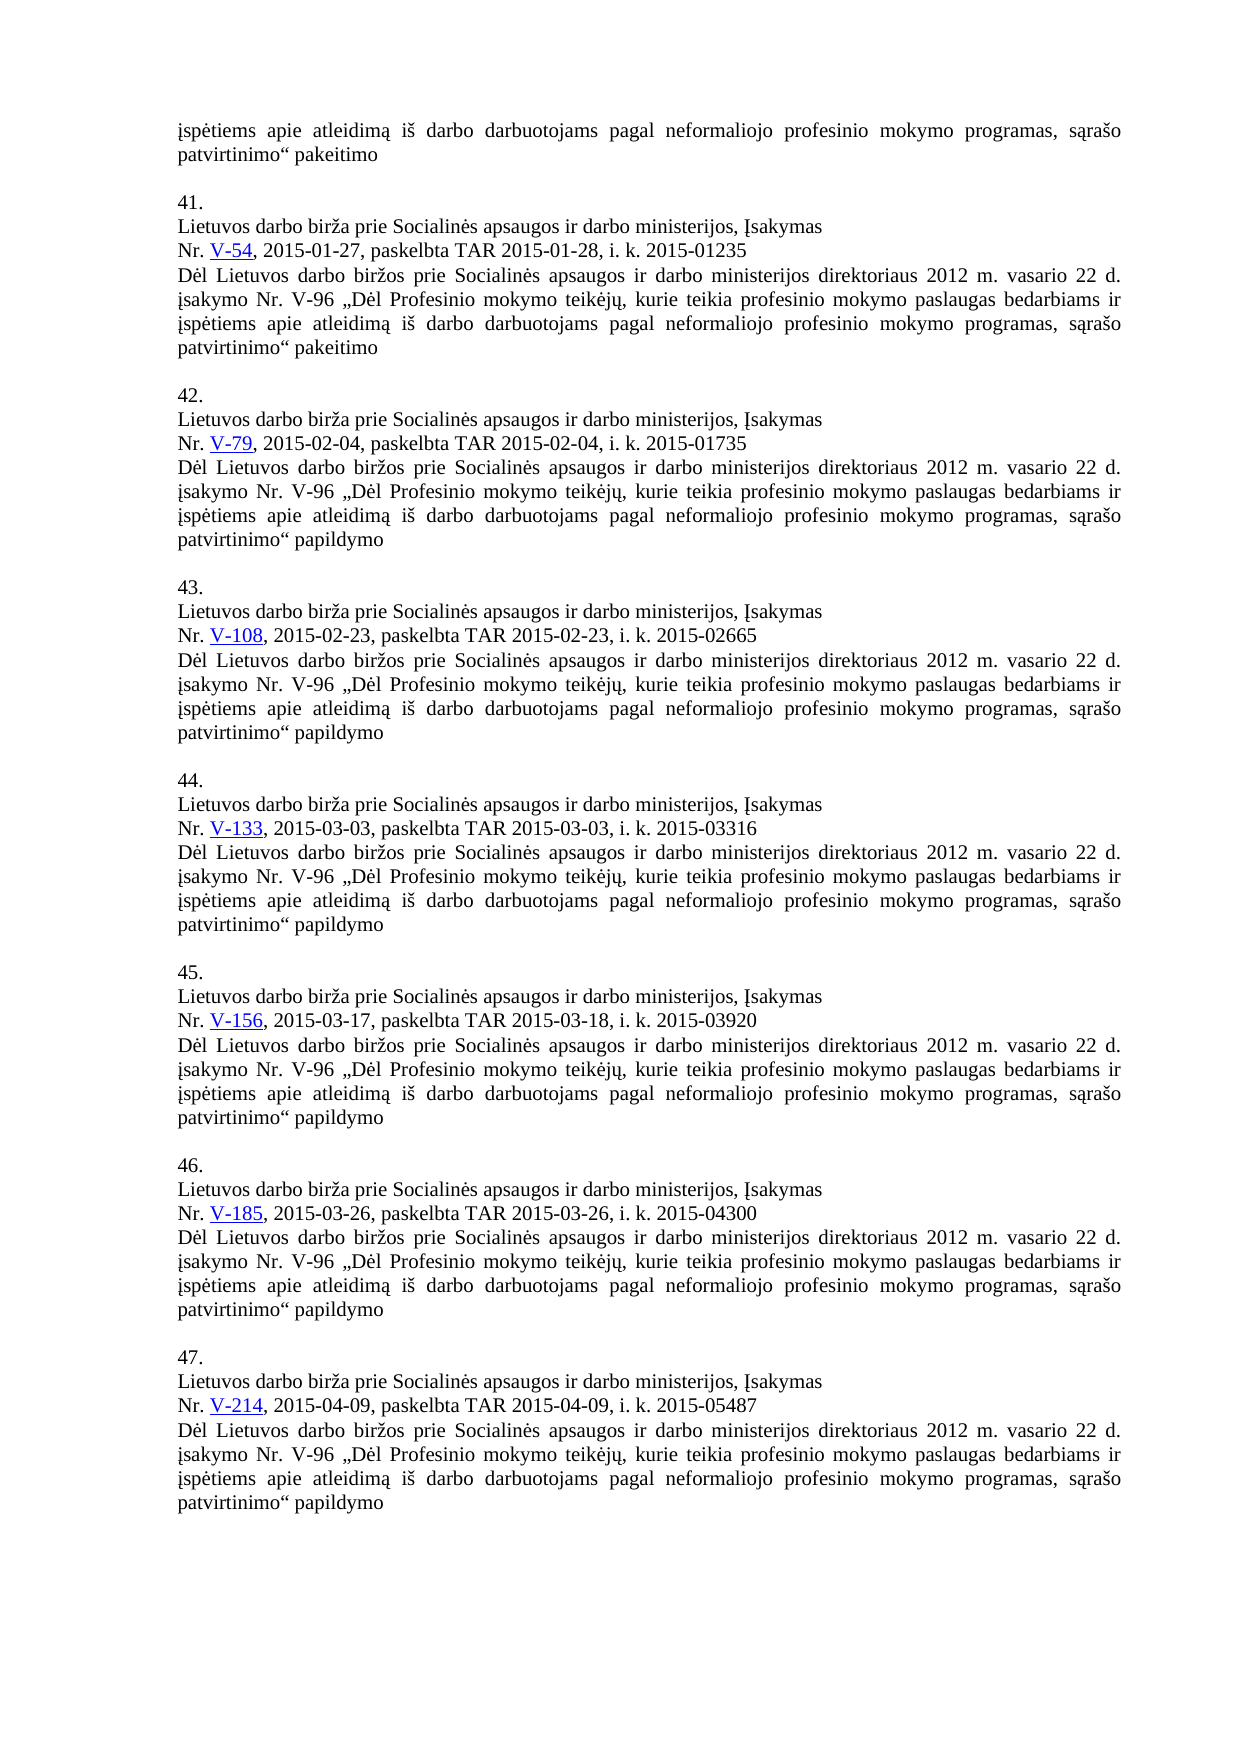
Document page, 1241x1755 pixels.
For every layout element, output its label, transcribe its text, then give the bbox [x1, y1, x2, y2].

text Lietuvos darbo birža prie Socialinės apsaugos ir darbo ministerijos, Įsakymas [177, 1369, 1122, 1393]
text Nr. V-214, 2015-04-09, paskelbta TAR 2015-04-09, i. k. 2015-05487 [177, 1393, 1122, 1417]
text Nr. V-108, 2015-02-23, paskelbta TAR 2015-02-23, i. k. 2015-02665 [177, 623, 1122, 647]
text Dėl Lietuvos darbo biržos prie Socialinės apsaugos ir darbo ministerijos direktoriaus 2012 m. vasario 22 d. įsakymo Nr. V-96 „Dėl Profesinio mokymo teikėjų, kurie teikia profesinio mokymo paslaugas bedarbiams ir įspėtiems apie atleidimą iš darbo darbuotojams pagal neformaliojo profesinio mokymo programas, sąrašo patvirtinimo“ papildymo [177, 1417, 1122, 1514]
text 41. [177, 190, 1122, 214]
text Lietuvos darbo birža prie Socialinės apsaugos ir darbo ministerijos, Įsakymas [177, 792, 1122, 816]
text Dėl Lietuvos darbo biržos prie Socialinės apsaugos ir darbo ministerijos direktoriaus 2012 m. vasario 22 d. įsakymo Nr. V-96 „Dėl Profesinio mokymo teikėjų, kurie teikia profesinio mokymo paslaugas bedarbiams ir įspėtiems apie atleidimą iš darbo darbuotojams pagal neformaliojo profesinio mokymo programas, sąrašo patvirtinimo“ papildymo [177, 1225, 1122, 1321]
text Lietuvos darbo birža prie Socialinės apsaugos ir darbo ministerijos, Įsakymas [177, 599, 1122, 623]
text Lietuvos darbo birža prie Socialinės apsaugos ir darbo ministerijos, Įsakymas [177, 214, 1122, 238]
text įspėtiems apie atleidimą iš darbo darbuotojams pagal neformaliojo profesinio mokymo programas, sąrašo patvirtinimo“ pakeitimo [177, 118, 1122, 166]
text 45. [177, 960, 1122, 984]
text 42. [177, 383, 1122, 407]
text Nr. V-79, 2015-02-04, paskelbta TAR 2015-02-04, i. k. 2015-01735 [177, 431, 1122, 455]
text Lietuvos darbo birža prie Socialinės apsaugos ir darbo ministerijos, Įsakymas [177, 407, 1122, 431]
text 47. [177, 1345, 1122, 1369]
text Lietuvos darbo birža prie Socialinės apsaugos ir darbo ministerijos, Įsakymas [177, 984, 1122, 1008]
text Nr. V-133, 2015-03-03, paskelbta TAR 2015-03-03, i. k. 2015-03316 [177, 816, 1122, 840]
text Dėl Lietuvos darbo biržos prie Socialinės apsaugos ir darbo ministerijos direktoriaus 2012 m. vasario 22 d. įsakymo Nr. V-96 „Dėl Profesinio mokymo teikėjų, kurie teikia profesinio mokymo paslaugas bedarbiams ir įspėtiems apie atleidimą iš darbo darbuotojams pagal neformaliojo profesinio mokymo programas, sąrašo patvirtinimo“ pakeitimo [177, 262, 1122, 359]
text Lietuvos darbo birža prie Socialinės apsaugos ir darbo ministerijos, Įsakymas [177, 1177, 1122, 1201]
text Nr. V-54, 2015-01-27, paskelbta TAR 2015-01-28, i. k. 2015-01235 [177, 238, 1122, 262]
text 46. [177, 1153, 1122, 1177]
text Nr. V-185, 2015-03-26, paskelbta TAR 2015-03-26, i. k. 2015-04300 [177, 1201, 1122, 1225]
text Dėl Lietuvos darbo biržos prie Socialinės apsaugos ir darbo ministerijos direktoriaus 2012 m. vasario 22 d. įsakymo Nr. V-96 „Dėl Profesinio mokymo teikėjų, kurie teikia profesinio mokymo paslaugas bedarbiams ir įspėtiems apie atleidimą iš darbo darbuotojams pagal neformaliojo profesinio mokymo programas, sąrašo patvirtinimo“ papildymo [177, 840, 1122, 936]
text 43. [177, 575, 1122, 599]
text Nr. V-156, 2015-03-17, paskelbta TAR 2015-03-18, i. k. 2015-03920 [177, 1008, 1122, 1032]
text Dėl Lietuvos darbo biržos prie Socialinės apsaugos ir darbo ministerijos direktoriaus 2012 m. vasario 22 d. įsakymo Nr. V-96 „Dėl Profesinio mokymo teikėjų, kurie teikia profesinio mokymo paslaugas bedarbiams ir įspėtiems apie atleidimą iš darbo darbuotojams pagal neformaliojo profesinio mokymo programas, sąrašo patvirtinimo“ papildymo [177, 647, 1122, 744]
text 44. [177, 768, 1122, 792]
text Dėl Lietuvos darbo biržos prie Socialinės apsaugos ir darbo ministerijos direktoriaus 2012 m. vasario 22 d. įsakymo Nr. V-96 „Dėl Profesinio mokymo teikėjų, kurie teikia profesinio mokymo paslaugas bedarbiams ir įspėtiems apie atleidimą iš darbo darbuotojams pagal neformaliojo profesinio mokymo programas, sąrašo patvirtinimo“ papildymo [177, 455, 1122, 551]
text Dėl Lietuvos darbo biržos prie Socialinės apsaugos ir darbo ministerijos direktoriaus 2012 m. vasario 22 d. įsakymo Nr. V-96 „Dėl Profesinio mokymo teikėjų, kurie teikia profesinio mokymo paslaugas bedarbiams ir įspėtiems apie atleidimą iš darbo darbuotojams pagal neformaliojo profesinio mokymo programas, sąrašo patvirtinimo“ papildymo [177, 1032, 1122, 1129]
